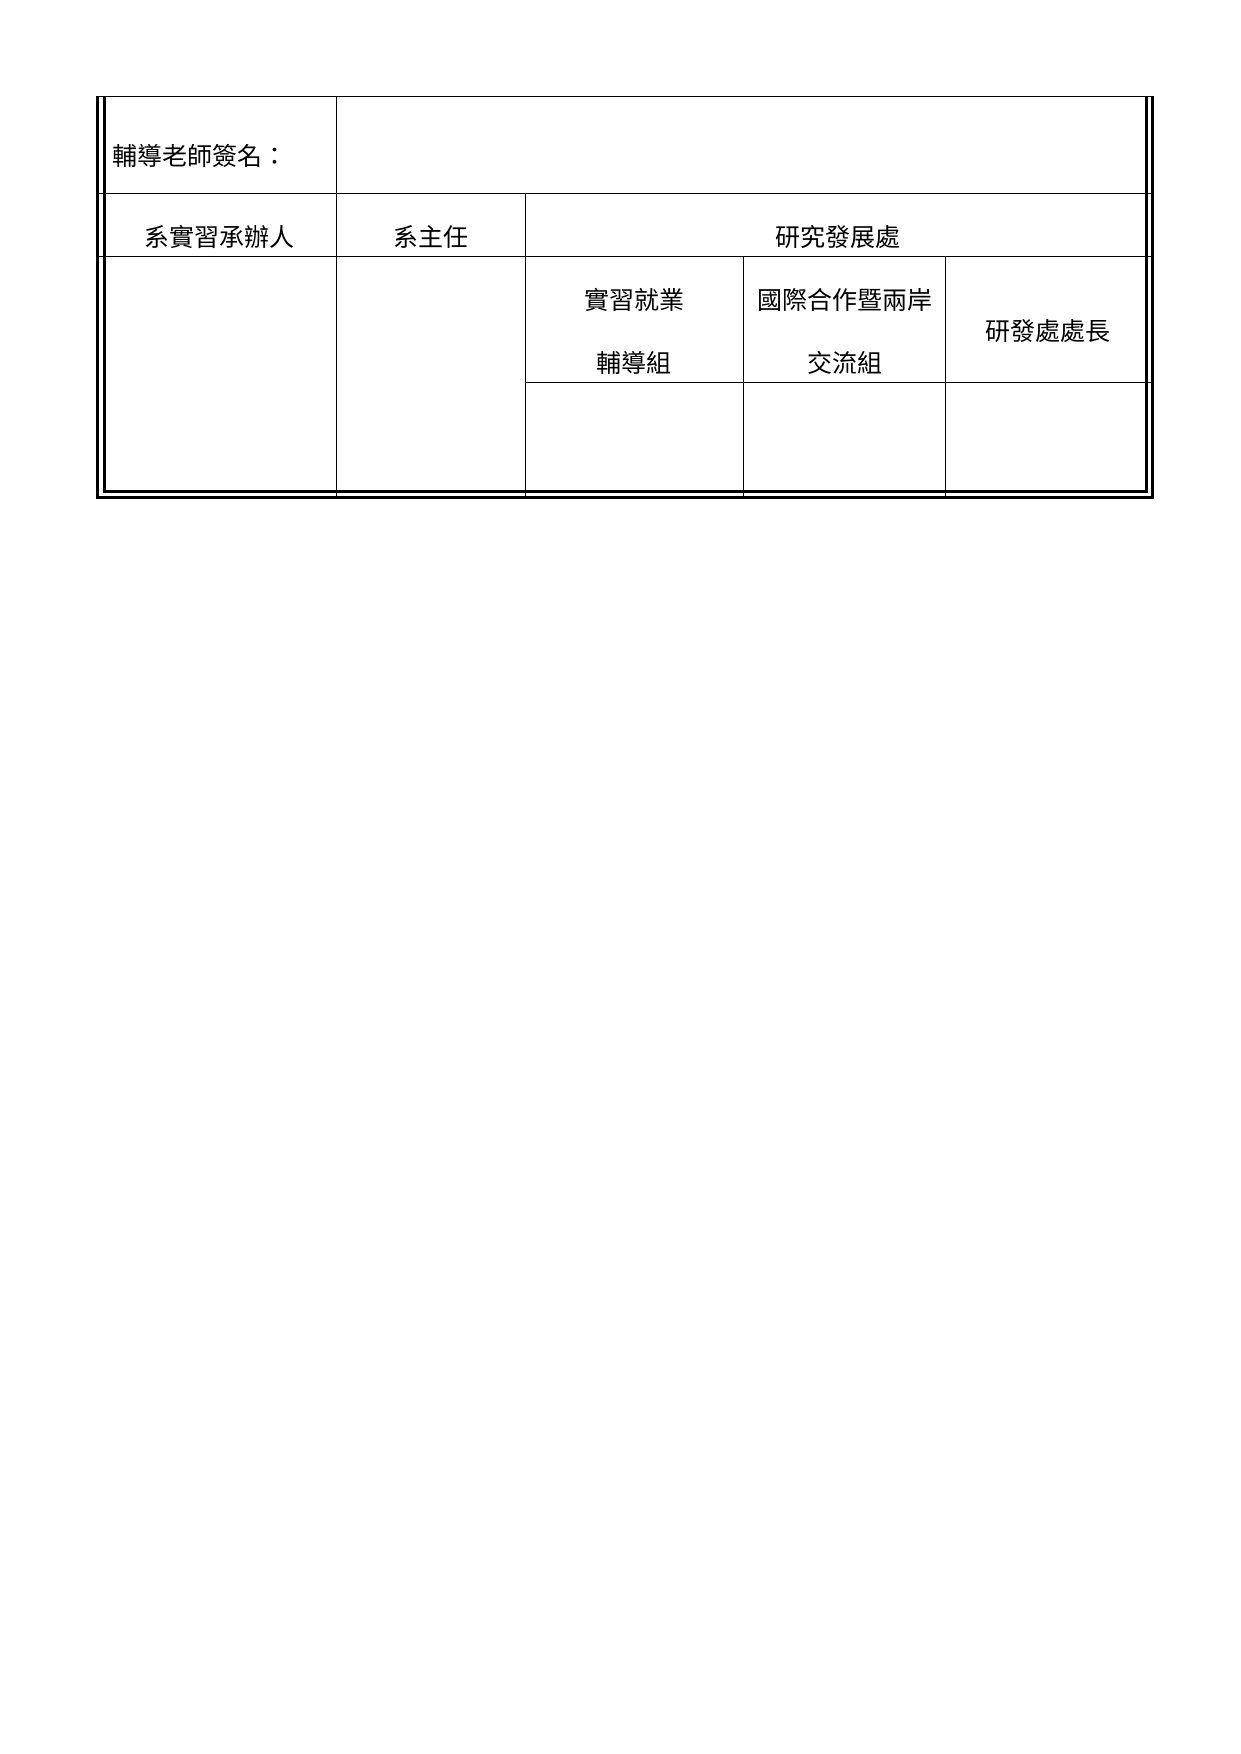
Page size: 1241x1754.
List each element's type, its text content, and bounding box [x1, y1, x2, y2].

table_cell 系主任 [337, 194, 525, 256]
table_cell 系實習承辦人 [106, 194, 336, 256]
table_cell 國際合作暨兩岸交流組 [744, 257, 945, 382]
table_cell 輔導老師簽名： [106, 97, 336, 192]
table_cell [744, 383, 945, 489]
table_cell [106, 257, 336, 489]
table_cell [946, 383, 1145, 489]
table_cell 研究發展處 [526, 194, 1145, 256]
table_cell [337, 257, 525, 489]
table_cell [337, 97, 1145, 192]
table_cell [526, 383, 743, 489]
table_cell 研發處處長 [946, 257, 1145, 382]
table_cell 實習就業 輔導組 [526, 257, 743, 382]
